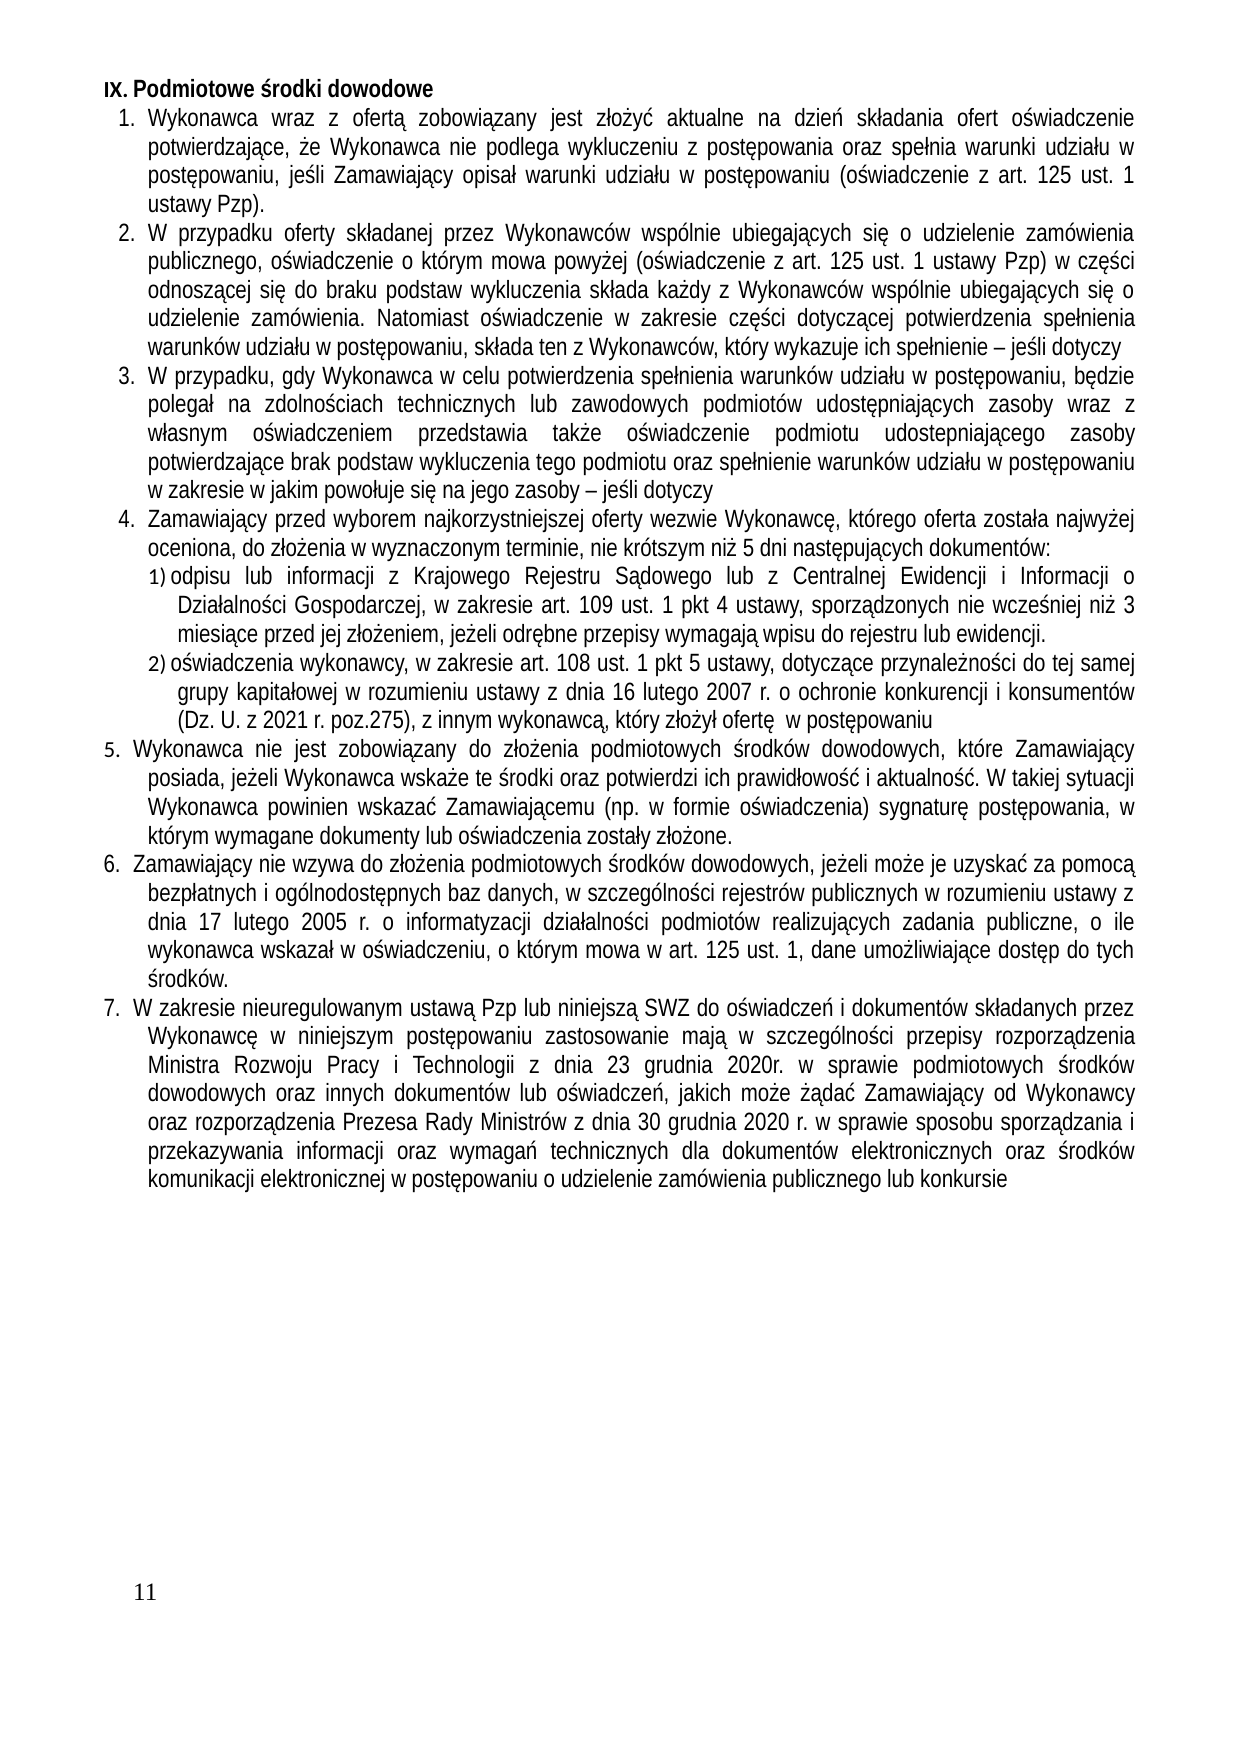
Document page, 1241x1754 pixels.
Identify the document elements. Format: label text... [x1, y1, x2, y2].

list W zakresie nieuregulowanym ustawą Pzp lub niniejszą SWZ do oświadczeń i dokumentów składanych przez Wykonawcę w niniejszym postępowaniu zastosowanie mają w szczególności przepisy rozporządzenia Ministra Rozwoju Pracy i Technologii z dnia 23 grudnia 2020r. w sprawie podmiotowych środków dowodowych oraz innych dokumentów lub oświadczeń, jakich może żądać Zamawiający od Wykonawcy oraz rozporządzenia Prezesa Rady Ministrów z dnia 30 grudnia 2020 r. w sprawie sposobu sporządzania i przekazywania informacji oraz wymagań technicznych dla dokumentów elektronicznych oraz środków komunikacji elektronicznej w postępowaniu o udzielenie zamówienia publicznego lub konkursie [103, 992, 1137, 1193]
list W przypadku, gdy Wykonawca w celu potwierdzenia spełnienia warunków udziału w postępowaniu, będzie polegał na zdolnościach technicznych lub zawodowych podmiotów udostępniających zasoby wraz z własnym oświadczeniem przedstawia także oświadczenie podmiotu udostepniającego zasoby potwierdzające brak podstaw wykluczenia tego podmiotu oraz spełnienie warunków udziału w postępowaniu w zakresie w jakim powołuje się na jego zasoby – jeśli dotyczy [118, 361, 1137, 504]
list odpisu lub informacji z Krajowego Rejestru Sądowego lub z Centralnej Ewidencji i Informacji o Działalności Gospodarczej, w zakresie art. 109 ust. 1 pkt 4 ustawy, sporządzonych nie wcześniej niż 3 miesiące przed jej złożeniem, jeżeli odrębne przepisy wymagają wpisu do rejestru lub ewidencji. [148, 561, 1137, 648]
list Wykonawca wraz z ofertą zobowiązany jest złożyć aktualne na dzień składania ofert oświadczenie potwierdzające, że Wykonawca nie podlega wykluczeniu z postępowania oraz spełnia warunki udziału w postępowaniu, jeśli Zamawiający opisał warunki udziału w postępowaniu (oświadczenie z art. 125 ust. 1 ustawy Pzp). [118, 103, 1137, 217]
list Zamawiający nie wzywa do złożenia podmiotowych środków dowodowych, jeżeli może je uzyskać za pomocą bezpłatnych i ogólnodostępnych baz danych, w szczególności rejestrów publicznych w rozumieniu ustawy z dnia 17 lutego 2005 r. o informatyzacji działalności podmiotów realizujących zadania publiczne, o ile wykonawca wskazał w oświadczeniu, o którym mowa w art. 125 ust. 1, dane umożliwiające dostęp do tych środków. [103, 849, 1137, 992]
list Zamawiający przed wyborem najkorzystniejszej oferty wezwie Wykonawcę, którego oferta została najwyżej oceniona, do złożenia w wyznaczonym terminie, nie krótszym niż 5 dni następujących dokumentów: [118, 504, 1137, 561]
list Podmiotowe środki dowodowe [103, 74, 1137, 103]
list Wykonawca nie jest zobowiązany do złożenia podmiotowych środków dowodowych, które Zamawiający posiada, jeżeli Wykonawca wskaże te środki oraz potwierdzi ich prawidłowość i aktualność. W takiej sytuacji Wykonawca powinien wskazać Zamawiającemu (np. w formie oświadczenia) sygnaturę postępowania, w którym wymagane dokumenty lub oświadczenia zostały złożone. [103, 734, 1137, 849]
list oświadczenia wykonawcy, w zakresie art. 108 ust. 1 pkt 5 ustawy, dotyczące przynależności do tej samej grupy kapitałowej w rozumieniu ustawy z dnia 16 lutego 2007 r. o ochronie konkurencji i konsumentów (Dz. U. z 2021 r. poz.275), z innym wykonawcą, który złożył ofertę w postępowaniu [148, 648, 1137, 734]
list W przypadku oferty składanej przez Wykonawców wspólnie ubiegających się o udzielenie zamówienia publicznego, oświadczenie o którym mowa powyżej (oświadczenie z art. 125 ust. 1 ustawy Pzp) w części odnoszącej się do braku podstaw wykluczenia składa każdy z Wykonawców wspólnie ubiegających się o udzielenie zamówienia. Natomiast oświadczenie w zakresie części dotyczącej potwierdzenia spełnienia warunków udziału w postępowaniu, składa ten z Wykonawców, który wykazuje ich spełnienie – jeśli dotyczy [118, 217, 1137, 361]
